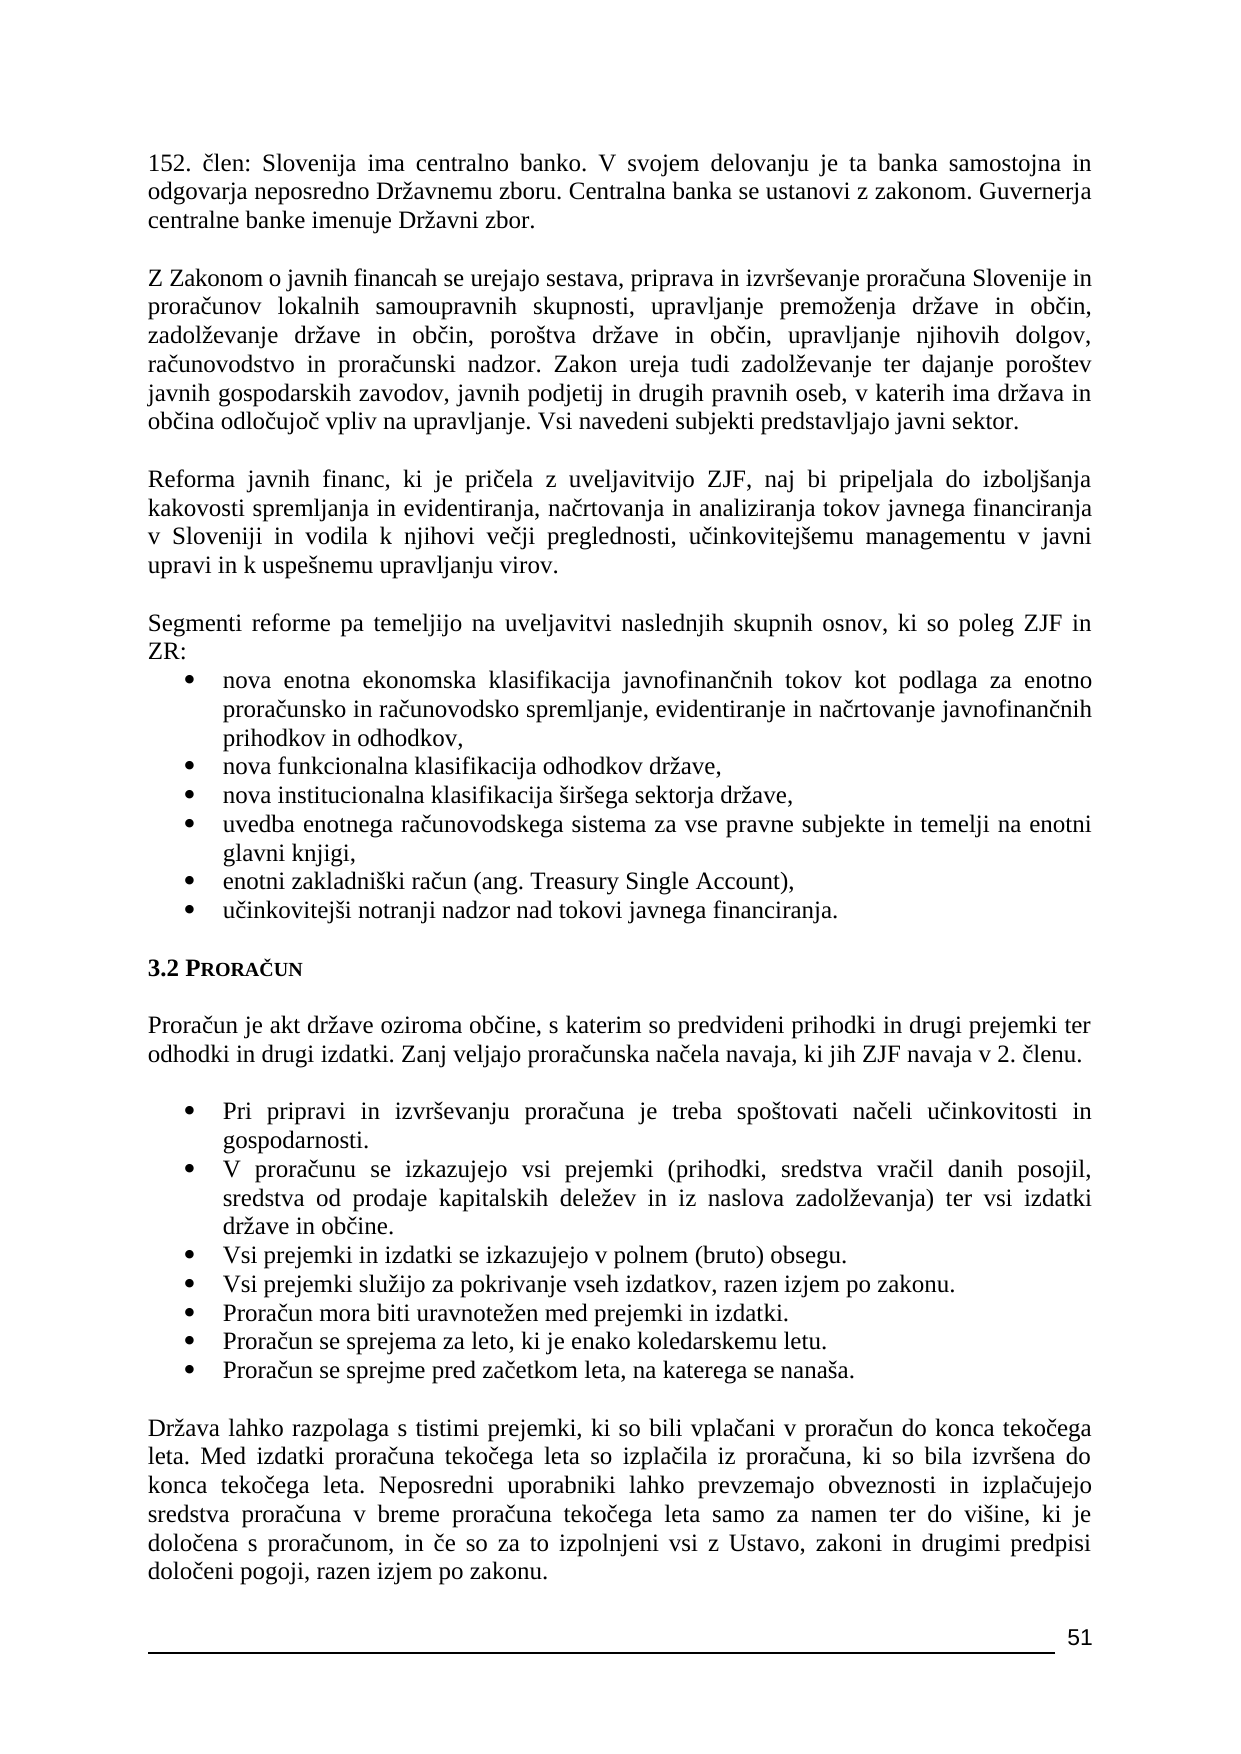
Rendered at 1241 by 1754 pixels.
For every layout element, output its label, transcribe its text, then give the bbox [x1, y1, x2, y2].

list Proračun se sprejema za leto, ki je enako koledarskemu letu. [185, 1326, 1093, 1355]
list nova institucionalna klasifikacija širšega sektorja države, [185, 780, 1093, 809]
text Reforma javnih financ, ki je pričela z uveljavitvijo ZJF, naj bi pripeljala do izboljšanja kakovosti spremljanja in evidentiranja, načrtovanja in analiziranja tokov javnega financiranja v Sloveniji in vodila k njihovi večji preglednosti, učinkovitejšemu managementu v javni upravi in k uspešnemu upravljanju virov. [148, 464, 1093, 579]
text Proračun je akt države oziroma občine, s katerim so predvideni prihodki in drugi prejemki ter odhodki in drugi izdatki. Zanj veljajo proračunska načela navaja, ki jih ZJF navaja v 2. členu. [148, 1010, 1093, 1068]
list učinkovitejši notranji nadzor nad tokovi javnega financiranja. [185, 895, 1093, 924]
list Vsi prejemki in izdatki se izkazujejo v polnem (bruto) obsegu. [185, 1240, 1093, 1269]
list Vsi prejemki služijo za pokrivanje vseh izdatkov, razen izjem po zakonu. [185, 1269, 1093, 1298]
list Proračun se sprejme pred začetkom leta, na katerega se nanaša. [185, 1355, 1093, 1384]
list uvedba enotnega računovodskega sistema za vse pravne subjekte in temelji na enotni glavni knjigi, [185, 809, 1093, 866]
list V proračunu se izkazujejo vsi prejemki (prihodki, sredstva vračil danih posojil, sredstva od prodaje kapitalskih deležev in iz naslova zadolževanja) ter vsi izdatki države in občine. [185, 1154, 1093, 1240]
text Država lahko razpolaga s tistimi prejemki, ki so bili vplačani v proračun do konca tekočega leta. Med izdatki proračuna tekočega leta so izplačila iz proračuna, ki so bila izvršena do konca tekočega leta. Neposredni uporabniki lahko prevzemajo obveznosti in izplačujejo sredstva proračuna v breme proračuna tekočega leta samo za namen ter do višine, ki je določena s proračunom, in če so za to izpolnjeni vsi z Ustavo, zakoni in drugimi predpisi določeni pogoji, razen izjem po zakonu. [148, 1413, 1093, 1585]
list nova funkcionalna klasifikacija odhodkov države, [185, 751, 1093, 780]
list enotni zakladniški račun (ang. Treasury Single Account), [185, 866, 1093, 895]
list nova enotna ekonomska klasifikacija javnofinančnih tokov kot podlaga za enotno proračunsko in računovodsko spremljanje, evidentiranje in načrtovanje javnofinančnih prihodkov in odhodkov, [185, 665, 1093, 751]
text Segmenti reforme pa temeljijo na uveljavitvi naslednjih skupnih osnov, ki so poleg ZJF in ZR: [148, 608, 1093, 665]
subtitle 3.2 Proračun [148, 953, 1093, 981]
text Z Zakonom o javnih financah se urejajo sestava, priprava in izvrševanje proračuna Slovenije in proračunov lokalnih samoupravnih skupnosti, upravljanje premoženja države in občin, zadolževanje države in občin, poroštva države in občin, upravljanje njihovih dolgov, računovodstvo in proračunski nadzor. Zakon ureja tudi zadolževanje ter dajanje poroštev javnih gospodarskih zavodov, javnih podjetij in drugih pravnih oseb, v katerih ima država in občina odločujoč vpliv na upravljanje. Vsi navedeni subjekti predstavljajo javni sektor. [148, 263, 1093, 435]
text 152. člen: Slovenija ima centralno banko. V svojem delovanju je ta banka samostojna in odgovarja neposredno Državnemu zboru. Centralna banka se ustanovi z zakonom. Guvernerja centralne banke imenuje Državni zbor. [148, 148, 1093, 234]
list Proračun mora biti uravnotežen med prejemki in izdatki. [185, 1298, 1093, 1326]
list Pri pripravi in izvrševanju proračuna je treba spoštovati načeli učinkovitosti in gospodarnosti. [185, 1096, 1093, 1154]
